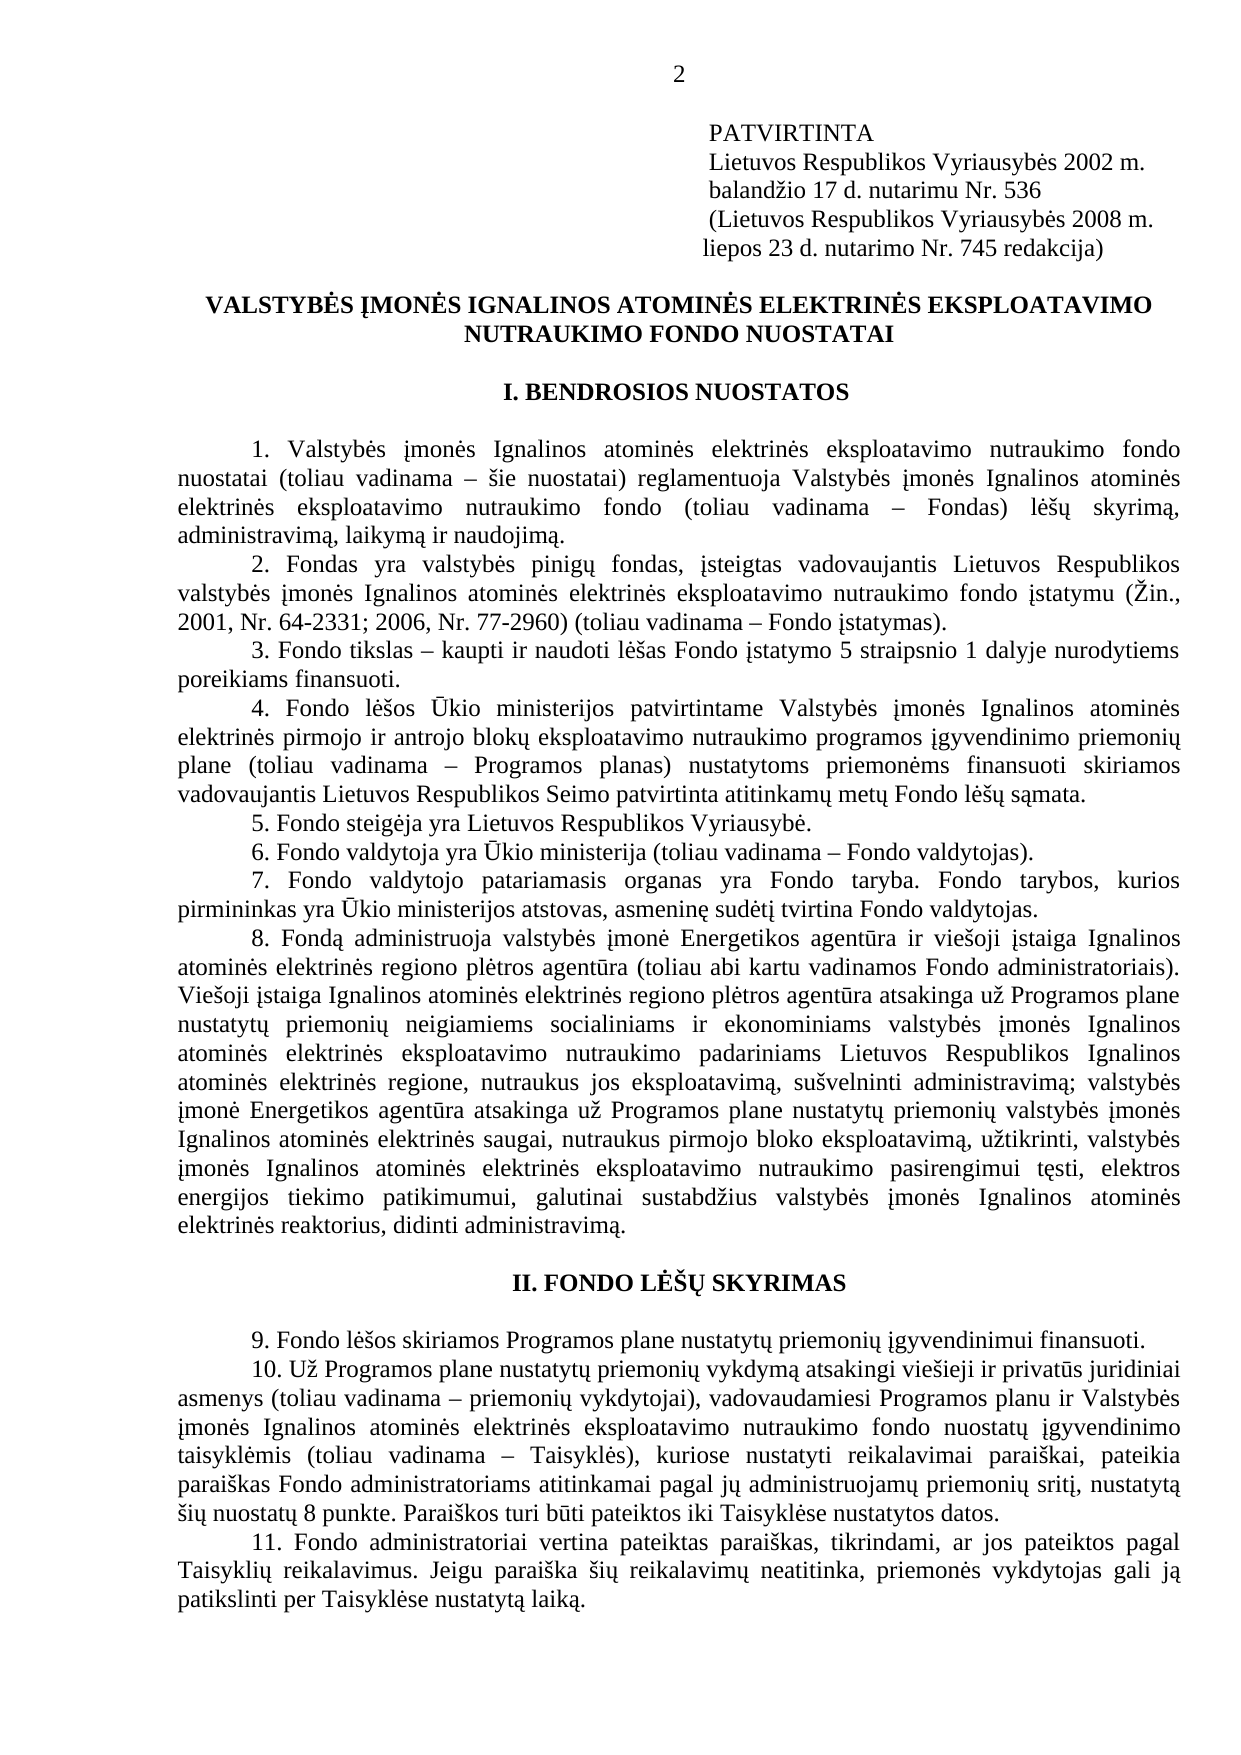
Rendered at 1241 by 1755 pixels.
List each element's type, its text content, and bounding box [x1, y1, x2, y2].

text (Lietuvos Respublikos Vyriausybės 2008 m. liepos 23 d. nutarimo Nr. 745 redakcija) [702, 204, 1181, 262]
text 1. Valstybės įmonės Ignalinos atominės elektrinės eksploatavimo nutraukimo fondo nuostatai (toliau vadinama – šie nuostatai) reglamentuoja Valstybės įmonės Ignalinos atominės elektrinės eksploatavimo nutraukimo fondo (toliau vadinama – Fondas) lėšų skyrimą, administravimą, laikymą ir naudojimą. [177, 434, 1181, 549]
text 2. Fondas yra valstybės pinigų fondas, įsteigtas vadovaujantis Lietuvos Respublikos valstybės įmonės Ignalinos atominės elektrinės eksploatavimo nutraukimo fondo įstatymu (Žin., 2001, Nr. 64-2331; 2006, Nr. 77-2960) (toliau vadinama – Fondo įstatymas). [177, 549, 1181, 636]
text 10. Už Programos plane nustatytų priemonių vykdymą atsakingi viešieji ir privatūs juridiniai asmenys (toliau vadinama – priemonių vykdytojai), vadovaudamiesi Programos planu ir Valstybės įmonės Ignalinos atominės elektrinės eksploatavimo nutraukimo fondo nuostatų įgyvendinimo taisyklėmis (toliau vadinama – Taisyklės), kuriose nustatyti reikalavimai paraiškai, pateikia paraiškas Fondo administratoriams atitinkamai pagal jų administruojamų priemonių sritį, nustatytą šių nuostatų 8 punkte. Paraiškos turi būti pateiktos iki Taisyklėse nustatytos datos. [177, 1354, 1181, 1527]
text 11. Fondo administratoriai vertina pateiktas paraiškas, tikrindami, ar jos pateiktos pagal Taisyklių reikalavimus. Jeigu paraiška šių reikalavimų neatitinka, priemonės vykdytojas gali ją patikslinti per Taisyklėse nustatytą laiką. [177, 1527, 1181, 1613]
text 3. Fondo tikslas – kaupti ir naudoti lėšas Fondo įstatymo 5 straipsnio 1 dalyje nurodytiems poreikiams finansuoti. [177, 636, 1181, 693]
text 5. Fondo steigėja yra Lietuvos Respublikos Vyriausybė. [177, 808, 1181, 837]
text VALSTYBĖS ĮMONĖS IGNALINOS ATOMINĖS ELEKTRINĖS EKSPLOATAVIMO NUTRAUKIMO FONDO NUOSTATai [177, 291, 1181, 348]
text Lietuvos Respublikos Vyriausybės 2002 m. balandžio 17 d. nutarimu Nr. 536 [709, 147, 1181, 204]
text 6. Fondo valdytoja yra Ūkio ministerija (toliau vadinama – Fondo valdytojas). [177, 837, 1181, 866]
text II. Fondo lėšų skyrimas [177, 1268, 1181, 1297]
text 8. Fondą administruoja valstybės įmonė Energetikos agentūra ir viešoji įstaiga Ignalinos atominės elektrinės regiono plėtros agentūra (toliau abi kartu vadinamos Fondo administratoriais). Viešoji įstaiga Ignalinos atominės elektrinės regiono plėtros agentūra atsakinga už Programos plane nustatytų priemonių neigiamiems socialiniams ir ekonominiams valstybės įmonės Ignalinos atominės elektrinės eksploatavimo nutraukimo padariniams Lietuvos Respublikos Ignalinos atominės elektrinės regione, nutraukus jos eksploatavimą, sušvelninti administravimą; valstybės įmonė Energetikos agentūra atsakinga už Programos plane nustatytų priemonių valstybės įmonės Ignalinos atominės elektrinės saugai, nutraukus pirmojo bloko eksploatavimą, užtikrinti, valstybės įmonės Ignalinos atominės elektrinės eksploatavimo nutraukimo pasirengimui tęsti, elektros energijos tiekimo patikimumui, galutinai sustabdžius valstybės įmonės Ignalinos atominės elektrinės reaktorius, didinti administravimą. [177, 923, 1181, 1239]
text PATVIRTINTA [709, 118, 1181, 147]
text 7. Fondo valdytojo patariamasis organas yra Fondo taryba. Fondo tarybos, kurios pirmininkas yra Ūkio ministerijos atstovas, asmeninę sudėtį tvirtina Fondo valdytojas. [177, 866, 1181, 923]
text 9. Fondo lėšos skiriamos Programos plane nustatytų priemonių įgyvendinimui finansuoti. [177, 1326, 1181, 1354]
text I. BENDROSIOS NUOSTATOS [177, 377, 1181, 406]
text 4. Fondo lėšos Ūkio ministerijos patvirtintame Valstybės įmonės Ignalinos atominės elektrinės pirmojo ir antrojo blokų eksploatavimo nutraukimo programos įgyvendinimo priemonių plane (toliau vadinama – Programos planas) nustatytoms priemonėms finansuoti skiriamos vadovaujantis Lietuvos Respublikos Seimo patvirtinta atitinkamų metų Fondo lėšų sąmata. [177, 693, 1181, 808]
